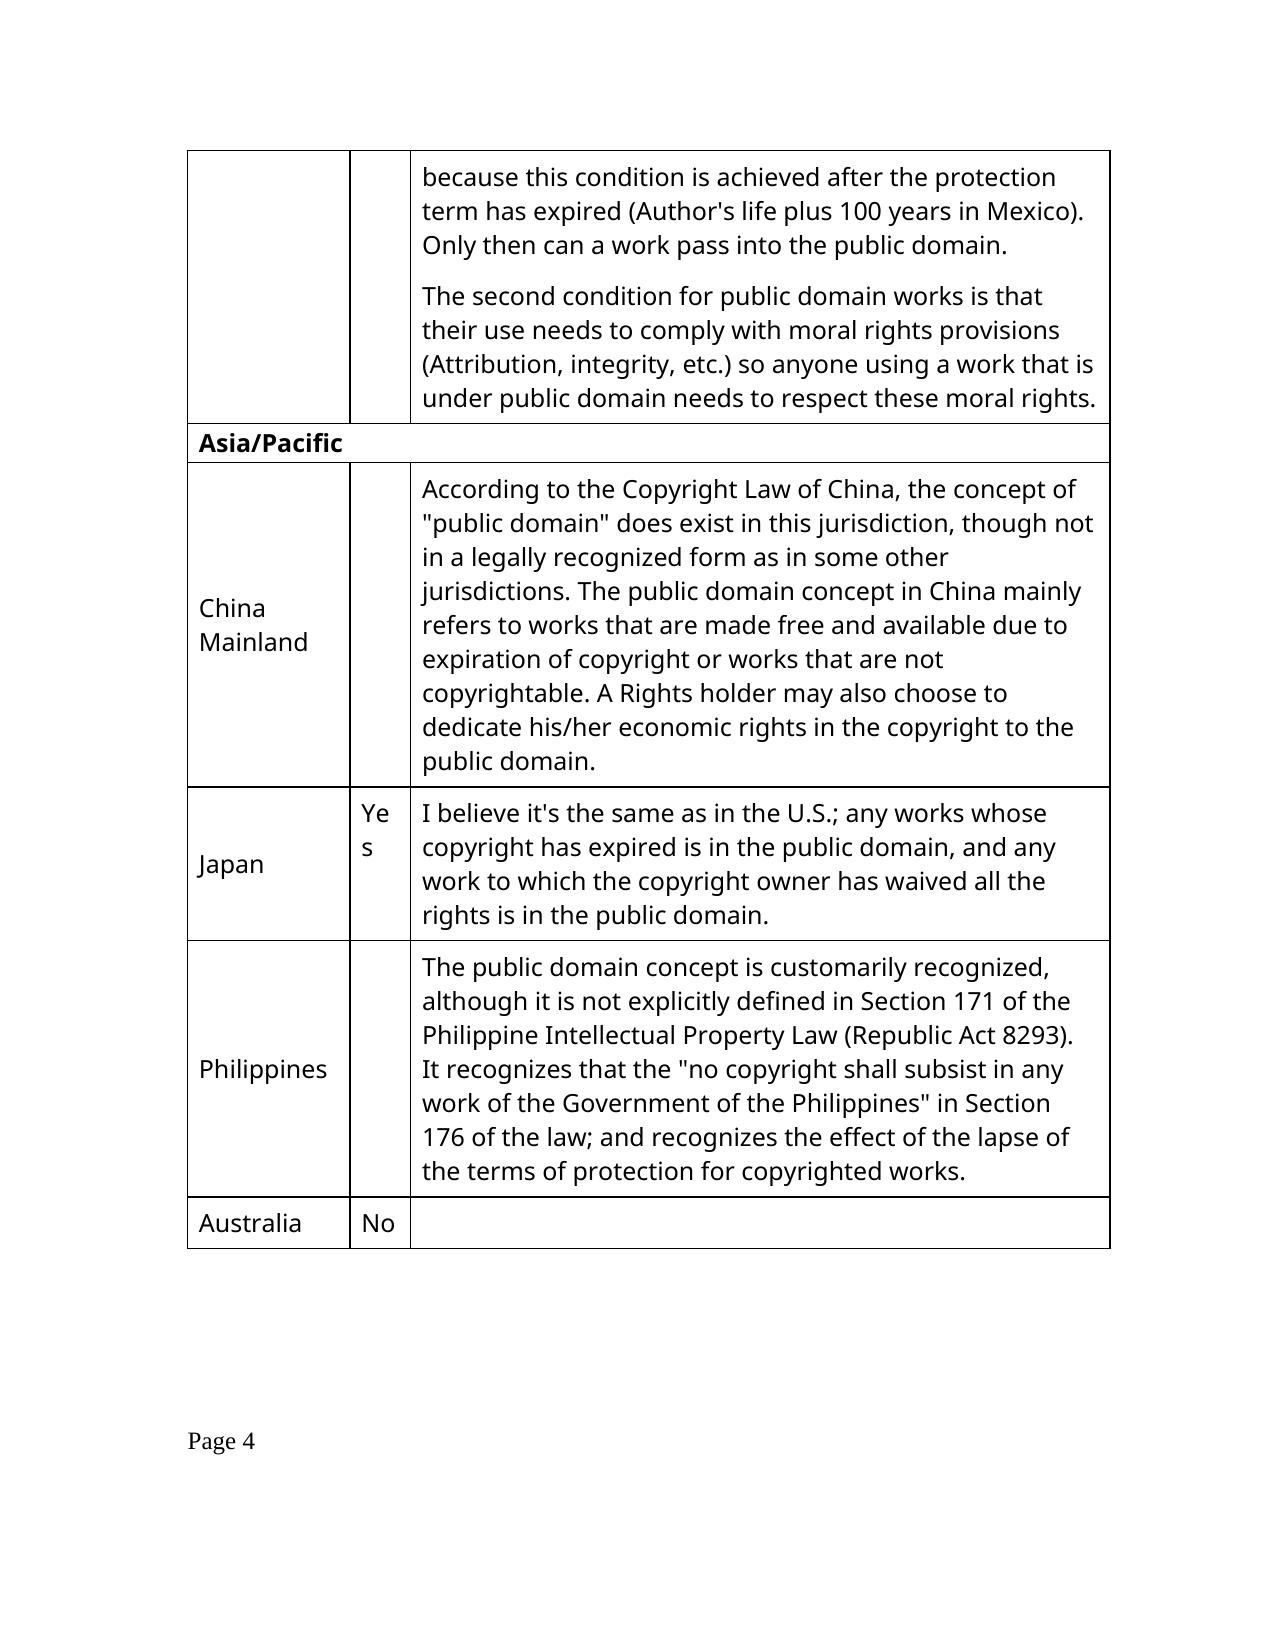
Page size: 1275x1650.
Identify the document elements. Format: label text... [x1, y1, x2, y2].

table_cell Asia/Pacific [188, 424, 1109, 462]
table_cell According to the Copyright Law of China, the concept of "public domain" does exist in this jurisdiction, though not in a legally recognized form as in some other jurisdictions. The public domain concept in China mainly refers to works that are made free and available due to expiration of copyright or works that are not copyrightable. A Rights holder may also choose to dedicate his/her economic rights in the copyright to the public domain. [411, 463, 1109, 786]
table_cell No [351, 1198, 410, 1248]
table_cell [351, 463, 410, 786]
table_cell Japan [188, 788, 349, 940]
table_cell Yes [351, 788, 410, 940]
table_cell The public domain concept is customarily recognized, although it is not explicitly defined in Section 171 of the Philippine Intellectual Property Law (Republic Act 8293). It recognizes that the "no copyright shall subsist in any work of the Government of the Philippines" in Section 176 of the law; and recognizes the effect of the lapse of the terms of protection for copyrighted works. [411, 941, 1109, 1196]
table_cell China Mainland [188, 463, 349, 786]
table_cell [351, 941, 410, 1196]
table_cell [351, 151, 410, 423]
table_cell [411, 1198, 1109, 1248]
table_cell Australia [188, 1198, 349, 1248]
table_cell [188, 151, 349, 423]
table_cell I believe it's the same as in the U.S.; any works whose copyright has expired is in the public domain, and any work to which the copyright owner has waived all the rights is in the public domain. [411, 788, 1109, 940]
table_cell Philippines [188, 941, 349, 1196]
table_cell because this condition is achieved after the protection term has expired (Author's life plus 100 years in Mexico). Only then can a work pass into the public domain. The second condition for public domain works is that their use needs to comply with moral rights provisions (Attribution, integrity, etc.) so anyone using a work that is under public domain needs to respect these moral rights. [411, 151, 1109, 423]
